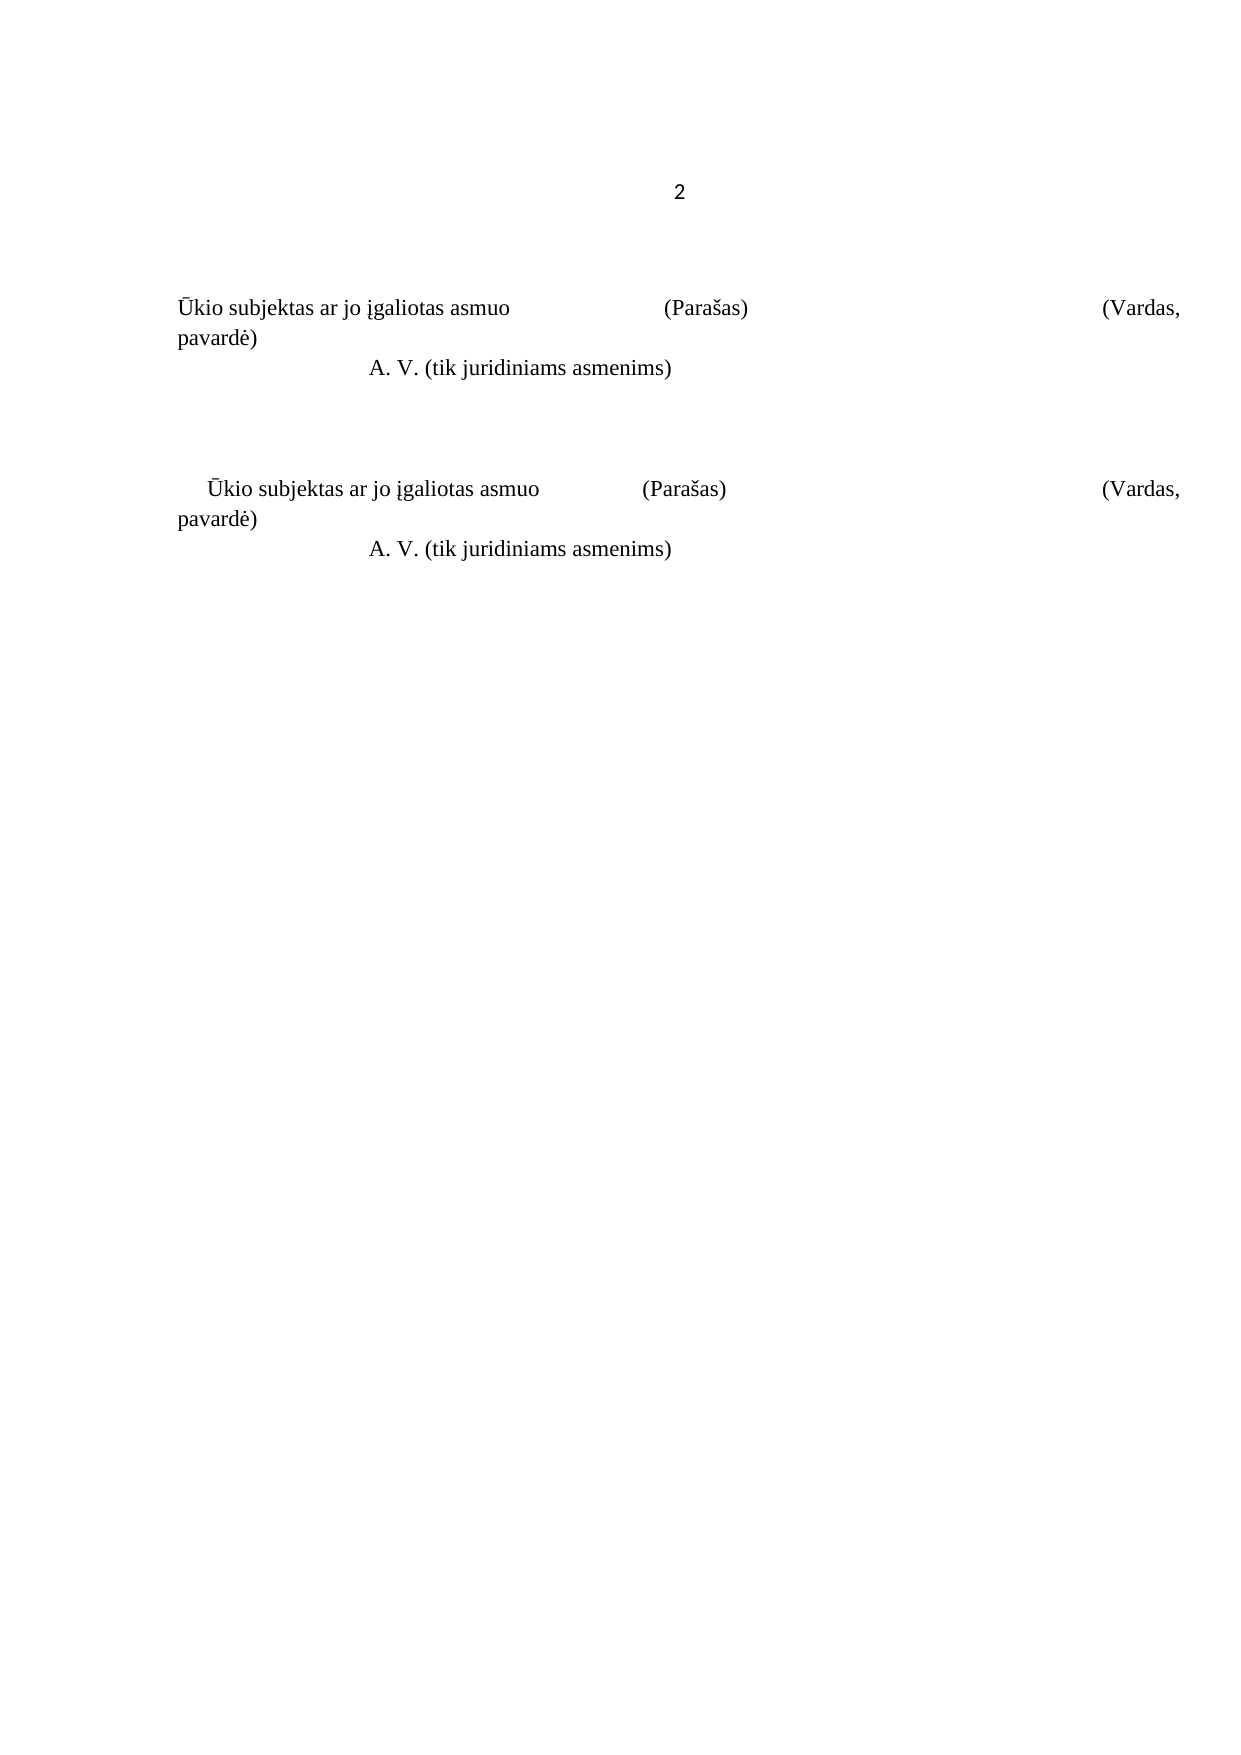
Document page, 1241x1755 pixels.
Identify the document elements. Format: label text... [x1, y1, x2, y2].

text Ūkio subjektas ar jo įgaliotas asmuo (Parašas) (Vardas, pavardė) [177, 475, 1181, 531]
text A. V. (tik juridiniams asmenims) [207, 354, 1181, 380]
text Ūkio subjektas ar jo įgaliotas asmuo (Parašas) (Vardas, pavardė) [177, 294, 1181, 350]
text A. V. (tik juridiniams asmenims) [207, 535, 1181, 562]
